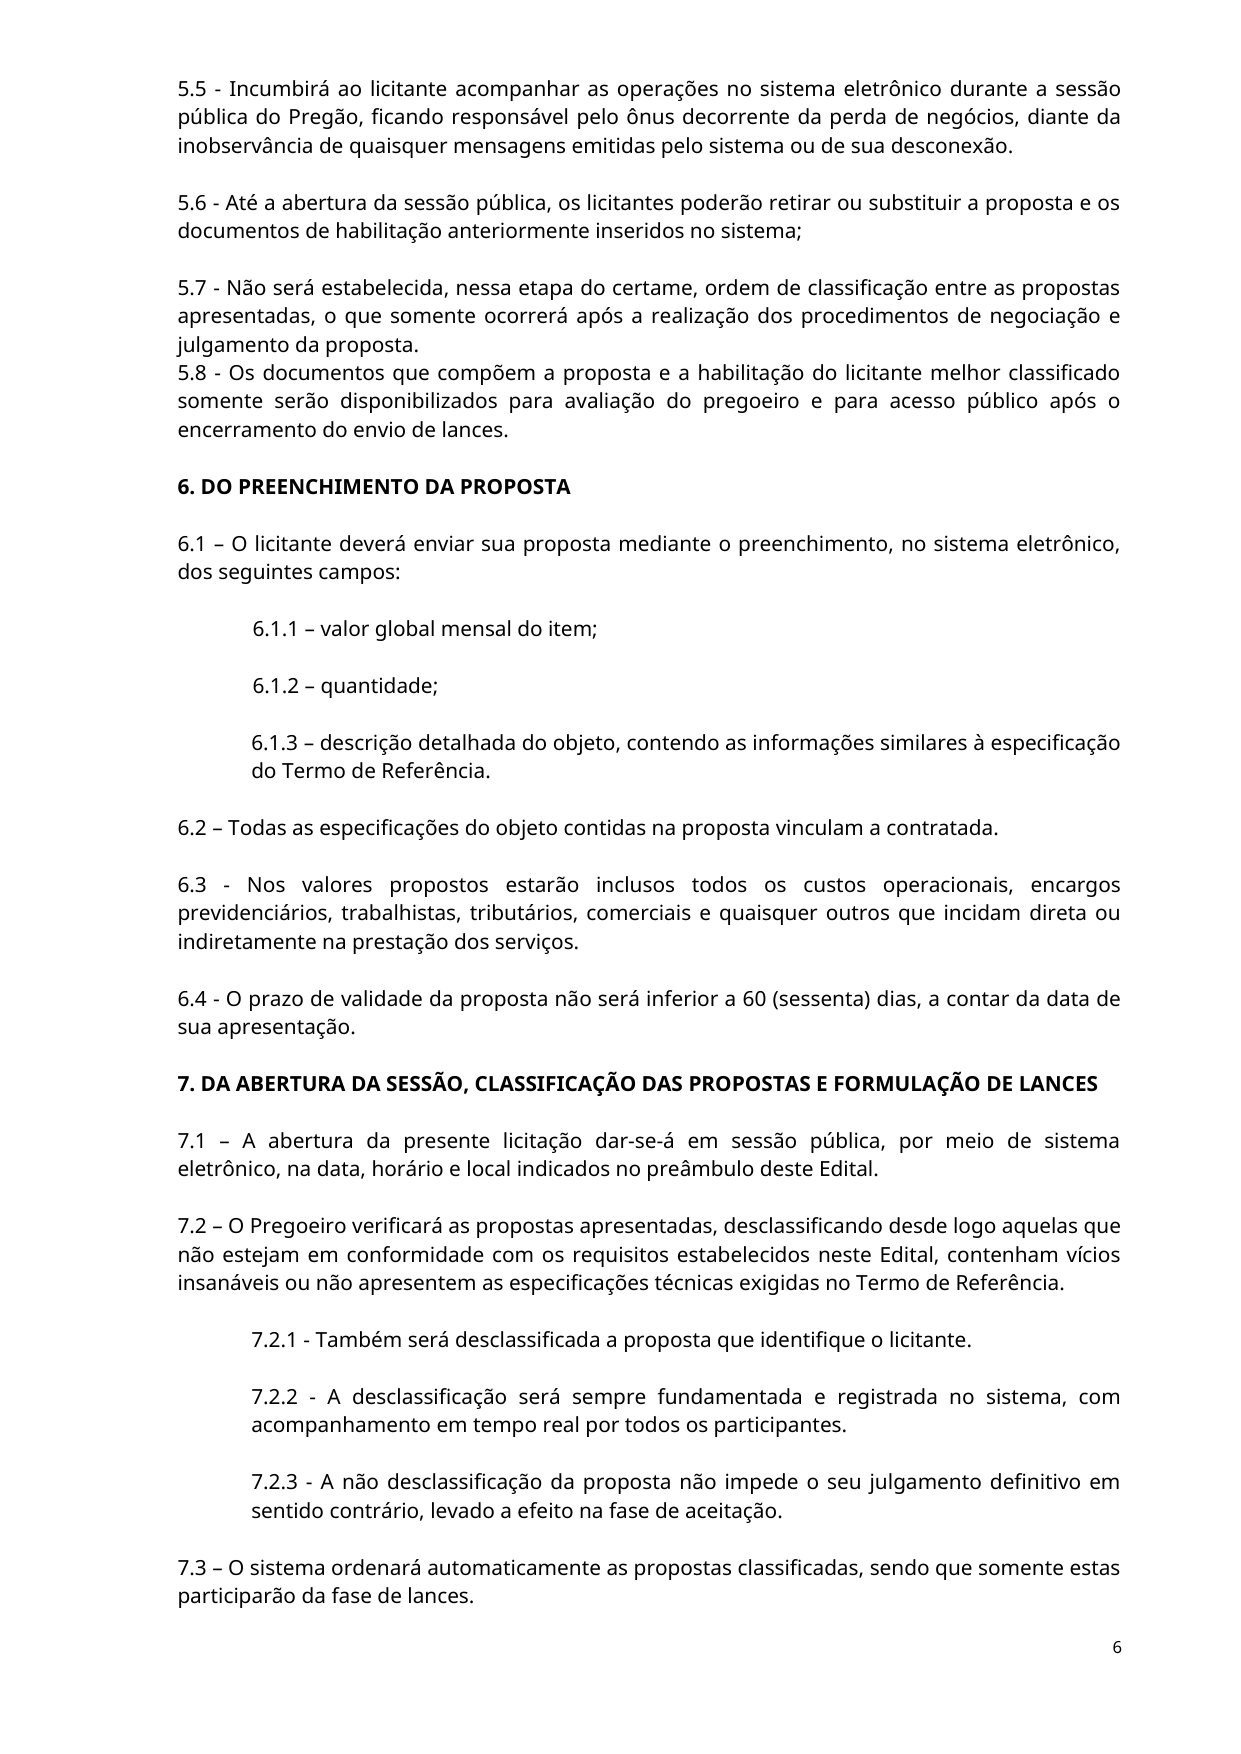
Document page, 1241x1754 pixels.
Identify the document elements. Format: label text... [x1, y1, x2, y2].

text 7. DA ABERTURA DA SESSÃO, CLASSIFICAÇÃO DAS PROPOSTAS E FORMULAÇÃO DE LANCES [177, 1069, 1122, 1098]
text 6.2 – Todas as especificações do objeto contidas na proposta vinculam a contratada. [177, 813, 1122, 842]
text 6. DO PREENCHIMENTO DA PROPOSTA [177, 472, 1122, 500]
text 7.2 – O Pregoeiro verificará as propostas apresentadas, desclassificando desde logo aquelas que não estejam em conformidade com os requisitos estabelecidos neste Edital, contenham vícios insanáveis ou não apresentem as especificações técnicas exigidas no Termo de Referência. [177, 1211, 1122, 1297]
text 5.6 - Até a abertura da sessão pública, os licitantes poderão retirar ou substituir a proposta e os documentos de habilitação anteriormente inseridos no sistema; [177, 188, 1122, 244]
text 6.3 - Nos valores propostos estarão inclusos todos os custos operacionais, encargos previdenciários, trabalhistas, tributários, comerciais e quaisquer outros que incidam direta ou indiretamente na prestação dos serviços. [177, 870, 1122, 955]
text 7.3 – O sistema ordenará automaticamente as propostas classificadas, sendo que somente estas participarão da fase de lances. [177, 1553, 1122, 1609]
text 6.4 - O prazo de validade da proposta não será inferior a 60 (sessenta) dias, a contar da data de sua apresentação. [177, 984, 1122, 1041]
text 6.1.1 – valor global mensal do item; [252, 614, 1122, 643]
text 5.7 - Não será estabelecida, nessa etapa do certame, ordem de classificação entre as propostas apresentadas, o que somente ocorrerá após a realização dos procedimentos de negociação e julgamento da proposta. [177, 273, 1122, 358]
text 7.1 – A abertura da presente licitação dar-se-á em sessão pública, por meio de sistema eletrônico, na data, horário e local indicados no preâmbulo deste Edital. [177, 1126, 1122, 1183]
text 5.5 - Incumbirá ao licitante acompanhar as operações no sistema eletrônico durante a sessão pública do Pregão, ficando responsável pelo ônus decorrente da perda de negócios, diante da inobservância de quaisquer mensagens emitidas pelo sistema ou de sua desconexão. [177, 74, 1122, 159]
text 6.1.3 – descrição detalhada do objeto, contendo as informações similares à especificação do Termo de Referência. [251, 728, 1122, 785]
text 7.2.2 - A desclassificação será sempre fundamentada e registrada no sistema, com acompanhamento em tempo real por todos os participantes. [251, 1382, 1122, 1439]
text 6.1 – O licitante deverá enviar sua proposta mediante o preenchimento, no sistema eletrônico, dos seguintes campos: [177, 529, 1122, 586]
text 7.2.1 - Também será desclassificada a proposta que identifique o licitante. [251, 1325, 1122, 1353]
text 6.1.2 – quantidade; [252, 671, 1122, 699]
text 7.2.3 - A não desclassificação da proposta não impede o seu julgamento definitivo em sentido contrário, levado a efeito na fase de aceitação. [251, 1467, 1122, 1524]
text 5.8 - Os documentos que compõem a proposta e a habilitação do licitante melhor classificado somente serão disponibilizados para avaliação do pregoeiro e para acesso público após o encerramento do envio de lances. [177, 358, 1122, 443]
